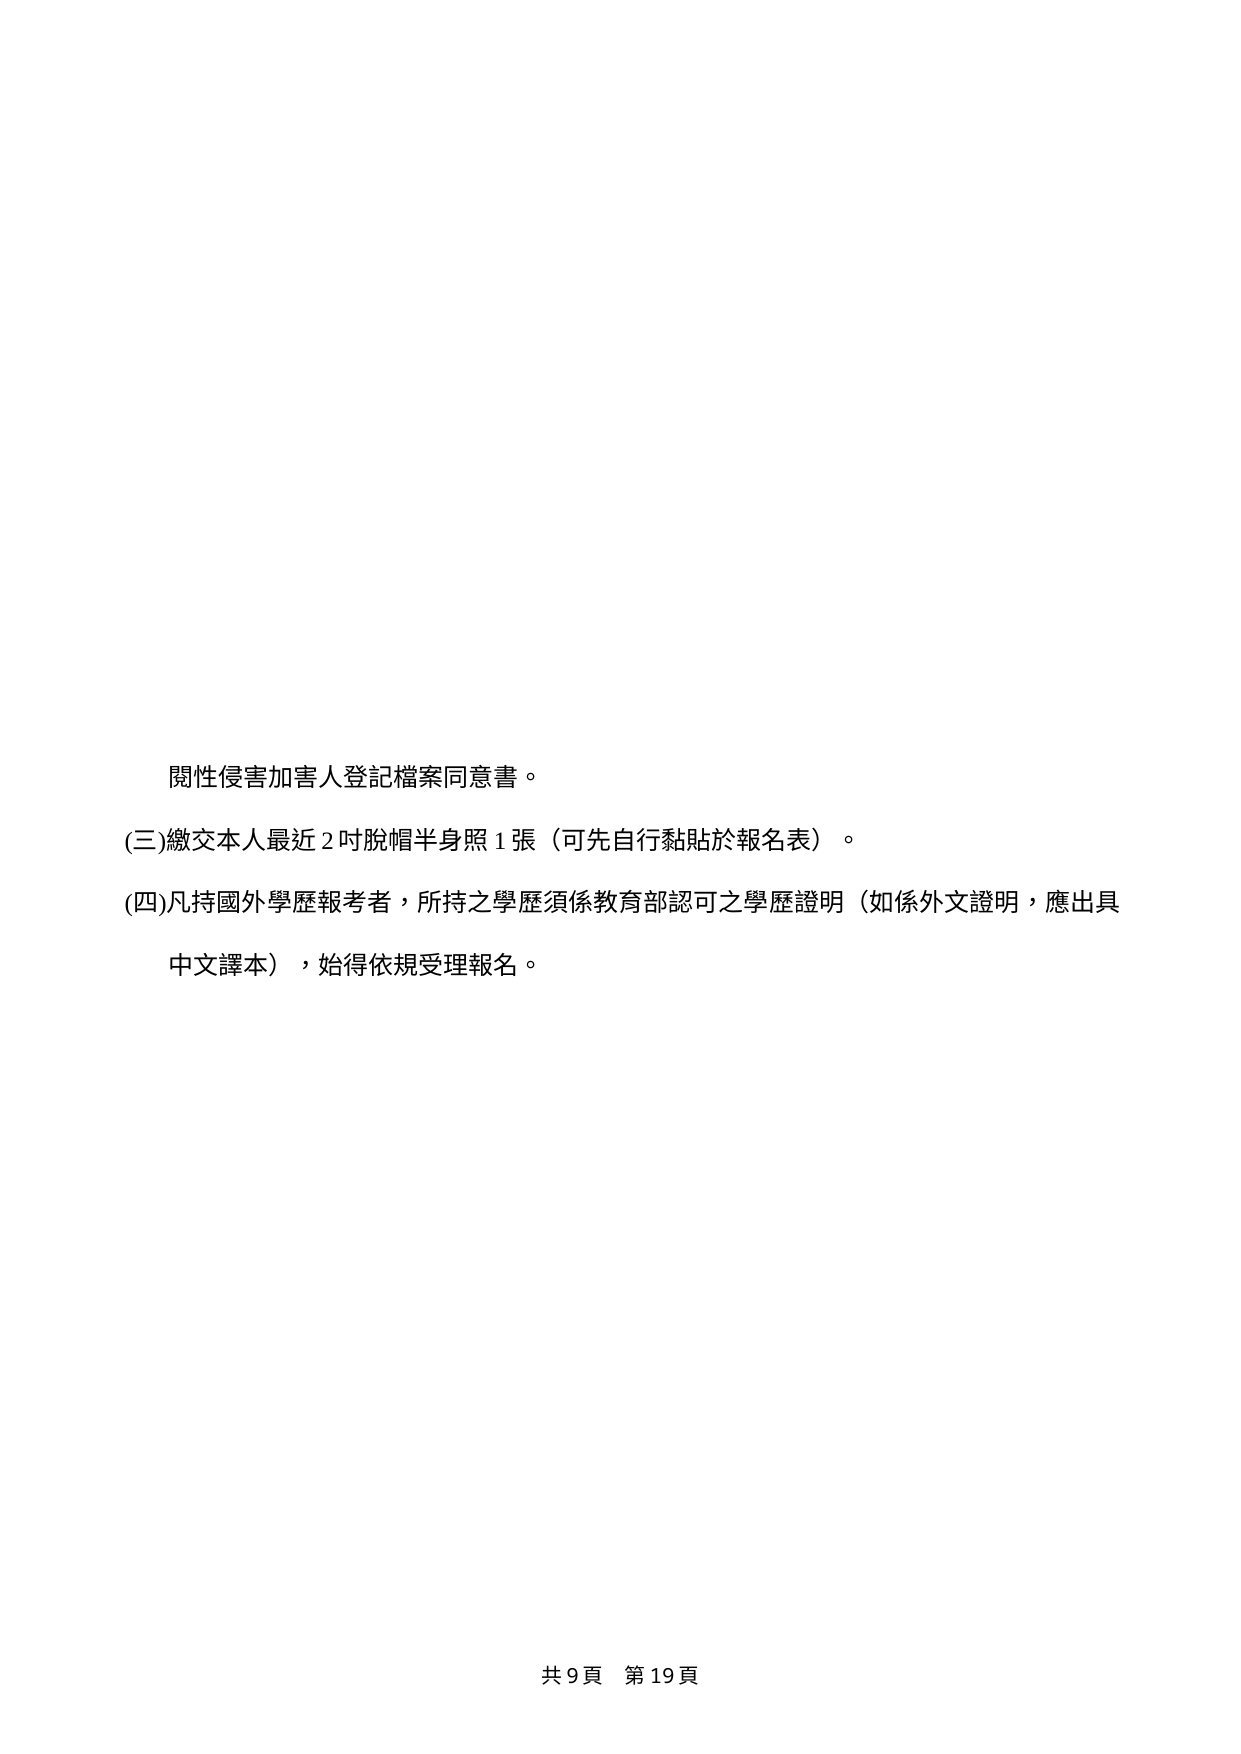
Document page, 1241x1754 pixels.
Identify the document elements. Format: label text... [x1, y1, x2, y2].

text (四)凡持國外學歷報考者，所持之學歷須係教育部認可之學歷證明（如係外文證明，應出具中文譯本），始得依規受理報名。 [118, 859, 1122, 984]
text 閱性侵害加害人登記檔案同意書。 [118, 734, 1122, 797]
text (三)繳交本人最近2吋脫帽半身照1張（可先自行黏貼於報名表）。 [118, 797, 1122, 859]
